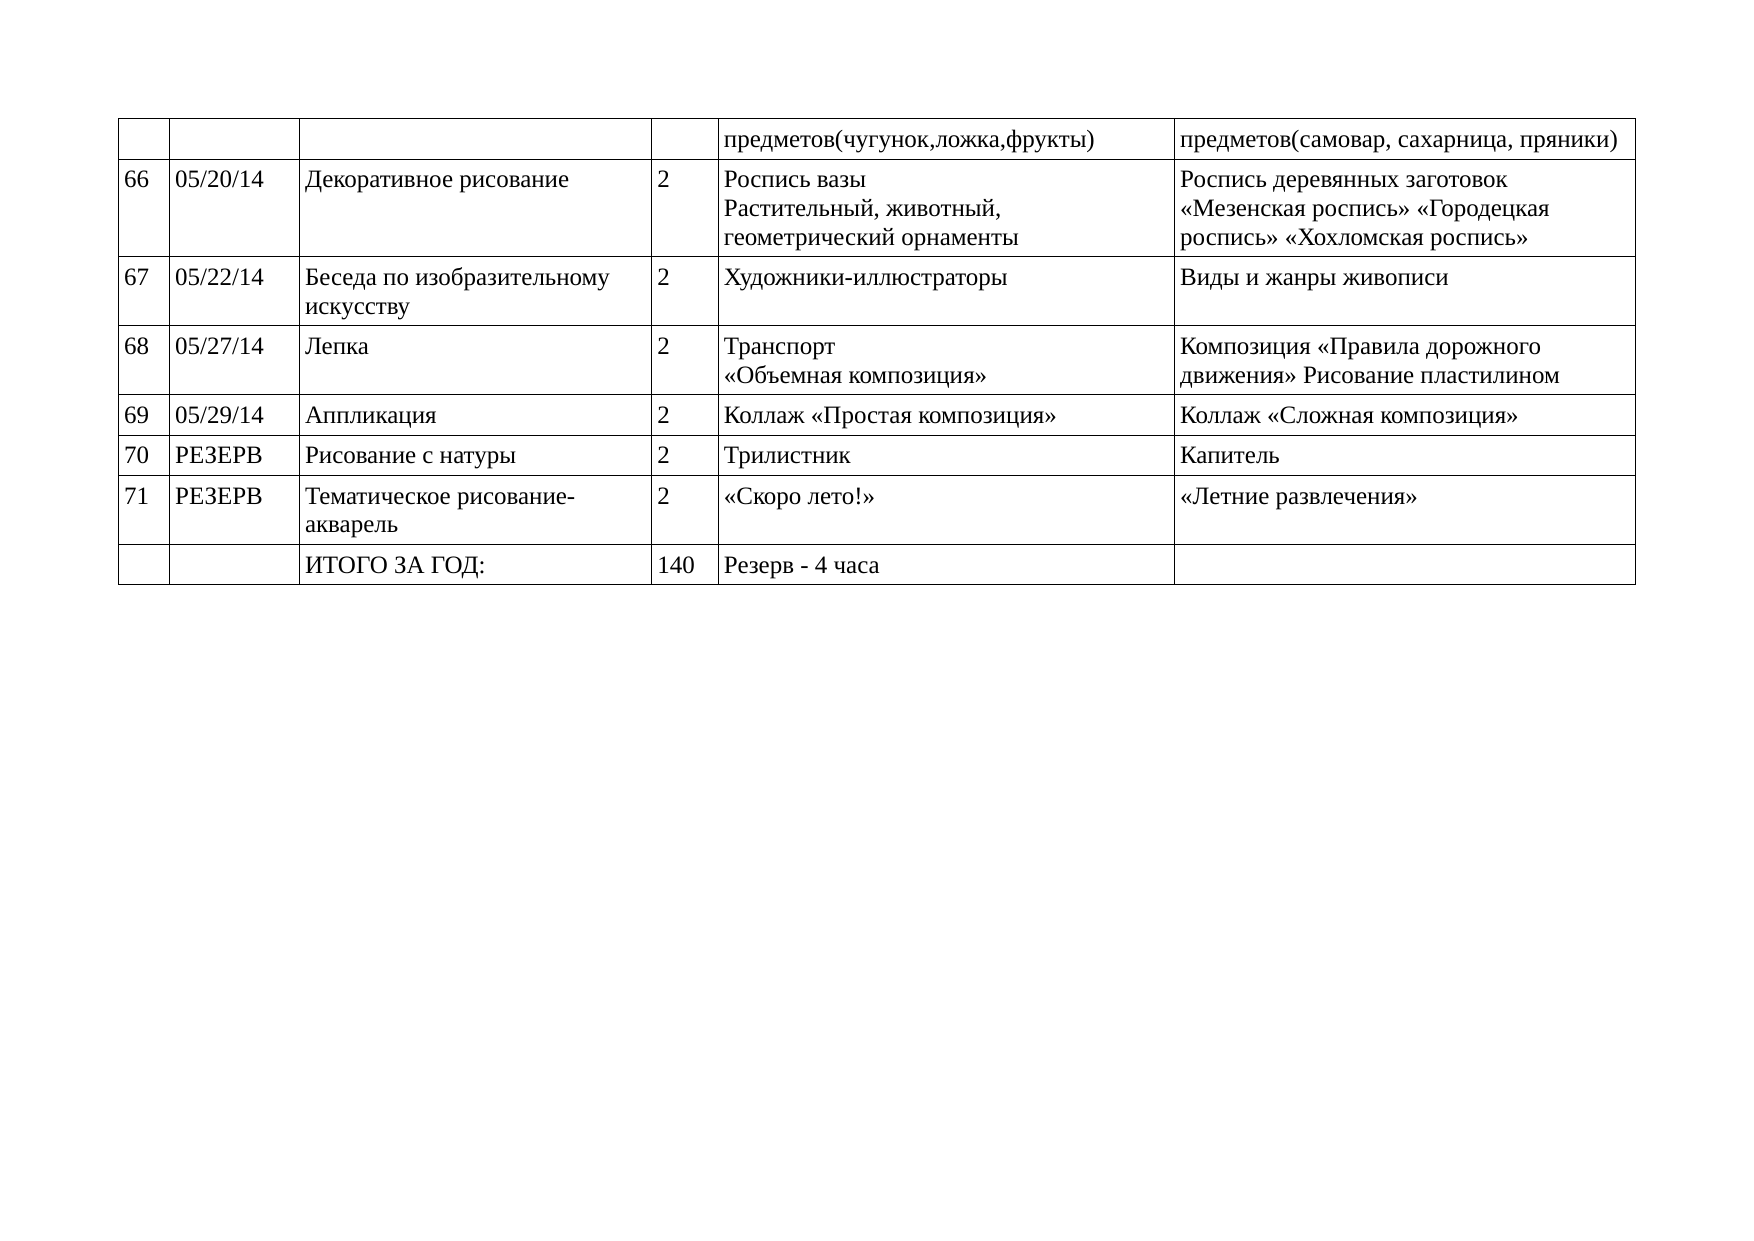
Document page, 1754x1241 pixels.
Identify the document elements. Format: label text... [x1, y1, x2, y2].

table_cell 2 [652, 436, 718, 475]
table_cell «Скоро лето!» [719, 476, 1174, 544]
table_cell ИТОГО ЗА ГОД: [300, 545, 651, 584]
table_cell 27.05.14 [170, 326, 299, 394]
table_cell Транспорт «Объемная композиция» [719, 326, 1174, 394]
table_cell РЕЗЕРВ [170, 476, 299, 544]
table_cell [119, 119, 169, 158]
table_cell Рисование с натуры [300, 436, 651, 475]
table_cell 2 [652, 395, 718, 435]
table_cell 70 [119, 436, 169, 475]
table_cell 67 [119, 257, 169, 325]
table_cell предметов(самовар, сахарница, пряники) [1175, 119, 1635, 158]
table_cell [170, 545, 299, 584]
table_cell Тематическое рисование-акварель [300, 476, 651, 544]
table_cell 2 [652, 326, 718, 394]
table_cell Лепка [300, 326, 651, 394]
table_cell [300, 119, 651, 158]
table_cell 69 [119, 395, 169, 435]
table_cell РЕЗЕРВ [170, 436, 299, 475]
table_cell Композиция «Правила дорожного движения» Рисование пластилином [1175, 326, 1635, 394]
table_cell 20.05.14 [170, 160, 299, 256]
table_cell 66 [119, 160, 169, 256]
table_cell 71 [119, 476, 169, 544]
table_cell 140 [652, 545, 718, 584]
table_cell [1175, 545, 1635, 584]
table_cell Беседа по изобразительному искусству [300, 257, 651, 325]
table_cell 68 [119, 326, 169, 394]
table_cell Роспись вазы Растительный, животный, геометрический орнаменты [719, 160, 1174, 256]
table_cell Коллаж «Сложная композиция» [1175, 395, 1635, 435]
table_cell 2 [652, 476, 718, 544]
table_cell Коллаж «Простая композиция» [719, 395, 1174, 435]
table_cell Художники-иллюстраторы [719, 257, 1174, 325]
table_cell «Летние развлечения» [1175, 476, 1635, 544]
table_cell Капитель [1175, 436, 1635, 475]
table_cell Роспись деревянных заготовок «Мезенская роспись» «Городецкая роспись» «Хохломская роспись» [1175, 160, 1635, 256]
table_cell Резерв - 4 часа [719, 545, 1174, 584]
table_cell Декоративное рисование [300, 160, 651, 256]
table_cell [652, 119, 718, 158]
table_cell Аппликация [300, 395, 651, 435]
table_cell предметов(чугунок,ложка,фрукты) [719, 119, 1174, 158]
table_cell 15.05.14 [170, 119, 299, 158]
table_cell [119, 545, 169, 584]
table_cell 29.05.14 [170, 395, 299, 435]
table_cell 2 [652, 160, 718, 256]
table_cell Виды и жанры живописи [1175, 257, 1635, 325]
table_cell Трилистник [719, 436, 1174, 475]
table_cell 22.05.14 [170, 257, 299, 325]
table_cell 2 [652, 257, 718, 325]
